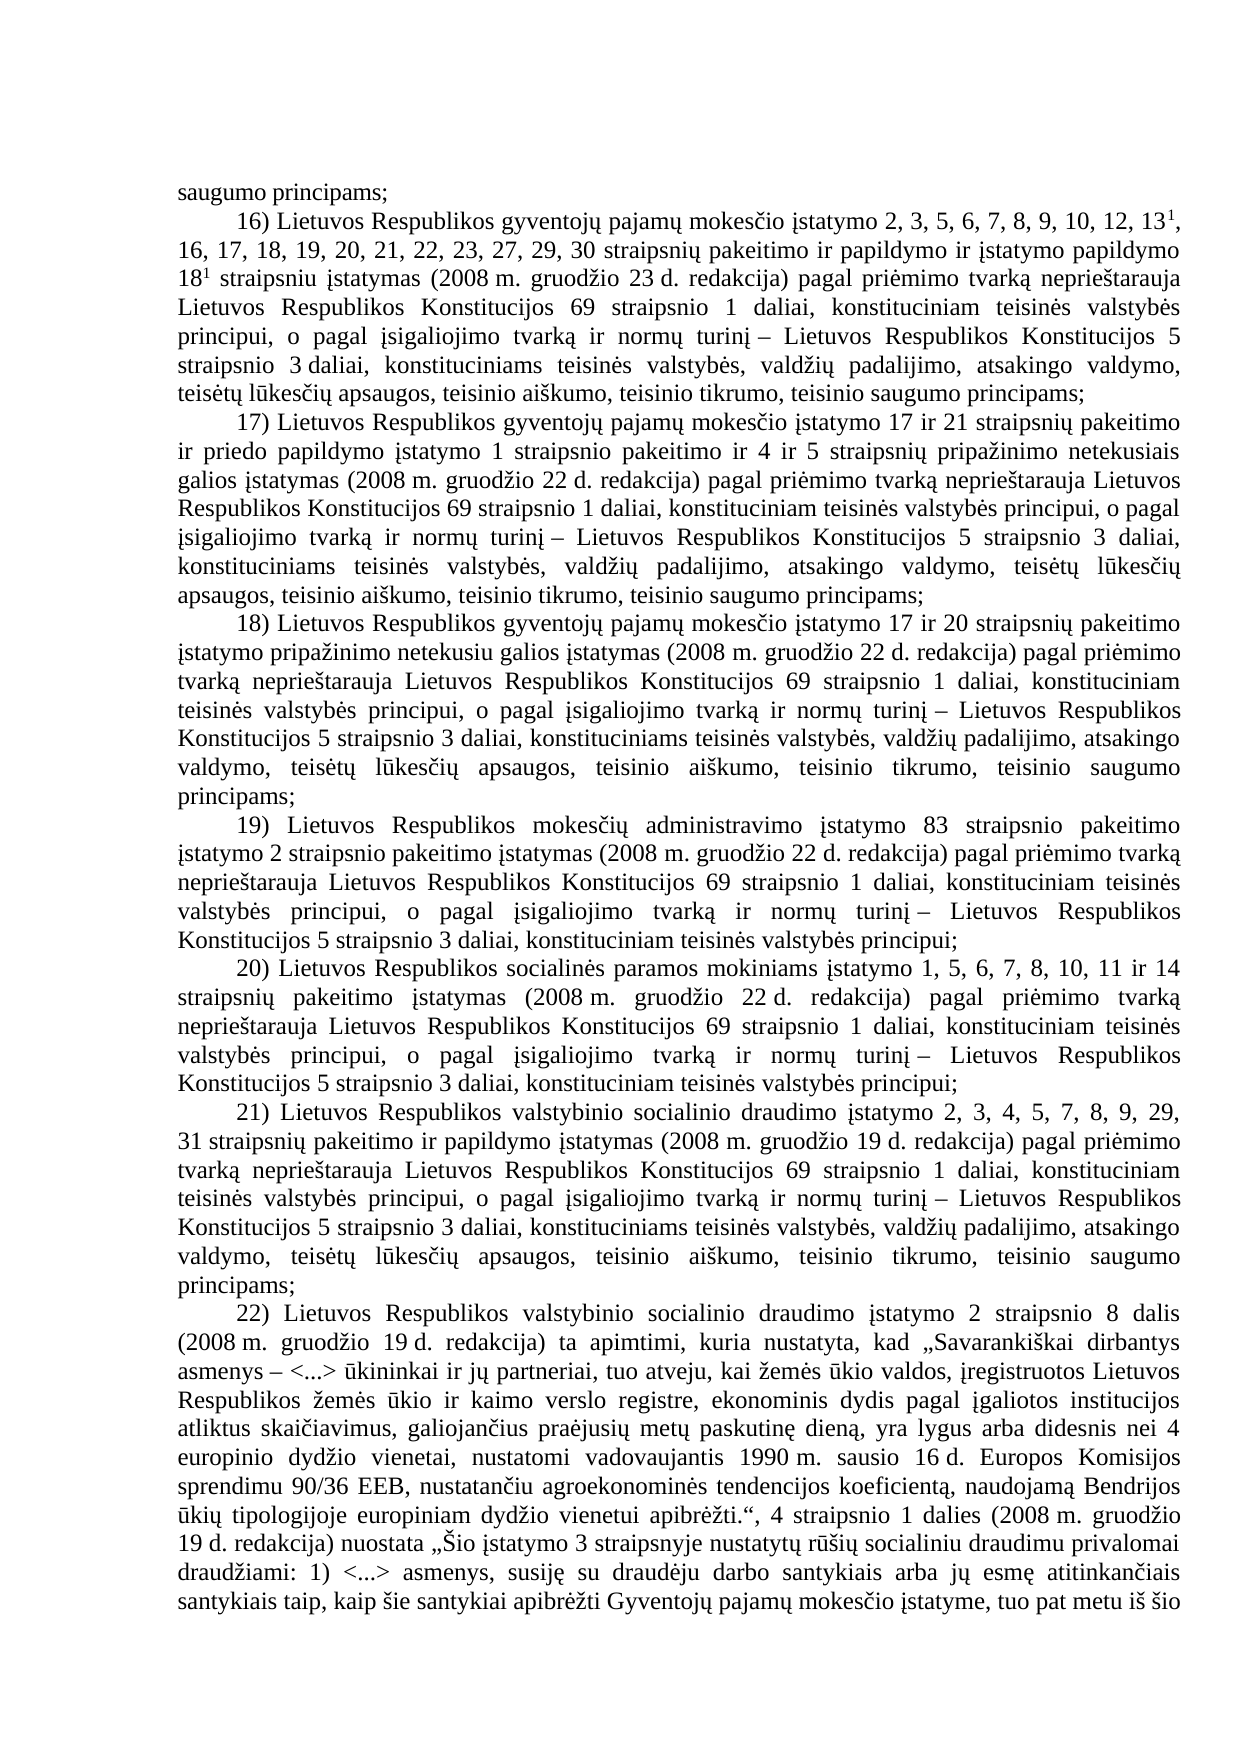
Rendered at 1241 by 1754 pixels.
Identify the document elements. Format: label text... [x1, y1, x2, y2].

text 21) Lietuvos Respublikos valstybinio socialinio draudimo įstatymo 2, 3, 4, 5, 7, 8, 9, 29, 31 straipsnių pakeitimo ir papildymo įstatymas (2008 m. gruodžio 19 d. redakcija) pagal priėmimo tvarką neprieštarauja Lietuvos Respublikos Konstitucijos 69 straipsnio 1 daliai, konstituciniam teisinės valstybės principui, o pagal įsigaliojimo tvarką ir normų turinį – Lietuvos Respublikos Konstitucijos 5 straipsnio 3 daliai, konstituciniams teisinės valstybės, valdžių padalijimo, atsakingo valdymo, teisėtų lūkesčių apsaugos, teisinio aiškumo, teisinio tikrumo, teisinio saugumo principams; [177, 1097, 1181, 1298]
text 19) Lietuvos Respublikos mokesčių administravimo įstatymo 83 straipsnio pakeitimo įstatymo 2 straipsnio pakeitimo įstatymas (2008 m. gruodžio 22 d. redakcija) pagal priėmimo tvarką neprieštarauja Lietuvos Respublikos Konstitucijos 69 straipsnio 1 daliai, konstituciniam teisinės valstybės principui, o pagal įsigaliojimo tvarką ir normų turinį – Lietuvos Respublikos Konstitucijos 5 straipsnio 3 daliai, konstituciniam teisinės valstybės principui; [177, 810, 1181, 953]
text 18) Lietuvos Respublikos gyventojų pajamų mokesčio įstatymo 17 ir 20 straipsnių pakeitimo įstatymo pripažinimo netekusiu galios įstatymas (2008 m. gruodžio 22 d. redakcija) pagal priėmimo tvarką neprieštarauja Lietuvos Respublikos Konstitucijos 69 straipsnio 1 daliai, konstituciniam teisinės valstybės principui, o pagal įsigaliojimo tvarką ir normų turinį – Lietuvos Respublikos Konstitucijos 5 straipsnio 3 daliai, konstituciniams teisinės valstybės, valdžių padalijimo, atsakingo valdymo, teisėtų lūkesčių apsaugos, teisinio aiškumo, teisinio tikrumo, teisinio saugumo principams; [177, 608, 1181, 810]
text 16) Lietuvos Respublikos gyventojų pajamų mokesčio įstatymo 2, 3, 5, 6, 7, 8, 9, 10, 12, 131, 16, 17, 18, 19, 20, 21, 22, 23, 27, 29, 30 straipsnių pakeitimo ir papildymo ir įstatymo papildymo 181 straipsniu įstatymas (2008 m. gruodžio 23 d. redakcija) pagal priėmimo tvarką neprieštarauja Lietuvos Respublikos Konstitucijos 69 straipsnio 1 daliai, konstituciniam teisinės valstybės principui, o pagal įsigaliojimo tvarką ir normų turinį – Lietuvos Respublikos Konstitucijos 5 straipsnio 3 daliai, konstituciniams teisinės valstybės, valdžių padalijimo, atsakingo valdymo, teisėtų lūkesčių apsaugos, teisinio aiškumo, teisinio tikrumo, teisinio saugumo principams; [177, 206, 1181, 407]
text saugumo principams; [177, 177, 1181, 206]
text 22) Lietuvos Respublikos valstybinio socialinio draudimo įstatymo 2 straipsnio 8 dalis (2008 m. gruodžio 19 d. redakcija) ta apimtimi, kuria nustatyta, kad „Savarankiškai dirbantys asmenys – <...> ūkininkai ir jų partneriai, tuo atveju, kai žemės ūkio valdos, įregistruotos Lietuvos Respublikos žemės ūkio ir kaimo verslo registre, ekonominis dydis pagal įgaliotos institucijos atliktus skaičiavimus, galiojančius praėjusių metų paskutinę dieną, yra lygus arba didesnis nei 4 europinio dydžio vienetai, nustatomi vadovaujantis 1990 m. sausio 16 d. Europos Komisijos sprendimu 90/36 EEB, nustatančiu agroekonominės tendencijos koeficientą, naudojamą Bendrijos ūkių tipologijoje europiniam dydžio vienetui apibrėžti.“, 4 straipsnio 1 dalies (2008 m. gruodžio 19 d. redakcija) nuostata „Šio įstatymo 3 straipsnyje nustatytų rūšių socialiniu draudimu privalomai draudžiami: 1) <...> asmenys, susiję su draudėju darbo santykiais arba jų esmę atitinkančiais santykiais taip, kaip šie santykiai apibrėžti Gyventojų pajamų mokesčio įstatyme, tuo pat metu iš šio [177, 1298, 1181, 1615]
text 17) Lietuvos Respublikos gyventojų pajamų mokesčio įstatymo 17 ir 21 straipsnių pakeitimo ir priedo papildymo įstatymo 1 straipsnio pakeitimo ir 4 ir 5 straipsnių pripažinimo netekusiais galios įstatymas (2008 m. gruodžio 22 d. redakcija) pagal priėmimo tvarką neprieštarauja Lietuvos Respublikos Konstitucijos 69 straipsnio 1 daliai, konstituciniam teisinės valstybės principui, o pagal įsigaliojimo tvarką ir normų turinį – Lietuvos Respublikos Konstitucijos 5 straipsnio 3 daliai, konstituciniams teisinės valstybės, valdžių padalijimo, atsakingo valdymo, teisėtų lūkesčių apsaugos, teisinio aiškumo, teisinio tikrumo, teisinio saugumo principams; [177, 407, 1181, 608]
text 20) Lietuvos Respublikos socialinės paramos mokiniams įstatymo 1, 5, 6, 7, 8, 10, 11 ir 14 straipsnių pakeitimo įstatymas (2008 m. gruodžio 22 d. redakcija) pagal priėmimo tvarką neprieštarauja Lietuvos Respublikos Konstitucijos 69 straipsnio 1 daliai, konstituciniam teisinės valstybės principui, o pagal įsigaliojimo tvarką ir normų turinį – Lietuvos Respublikos Konstitucijos 5 straipsnio 3 daliai, konstituciniam teisinės valstybės principui; [177, 953, 1181, 1097]
